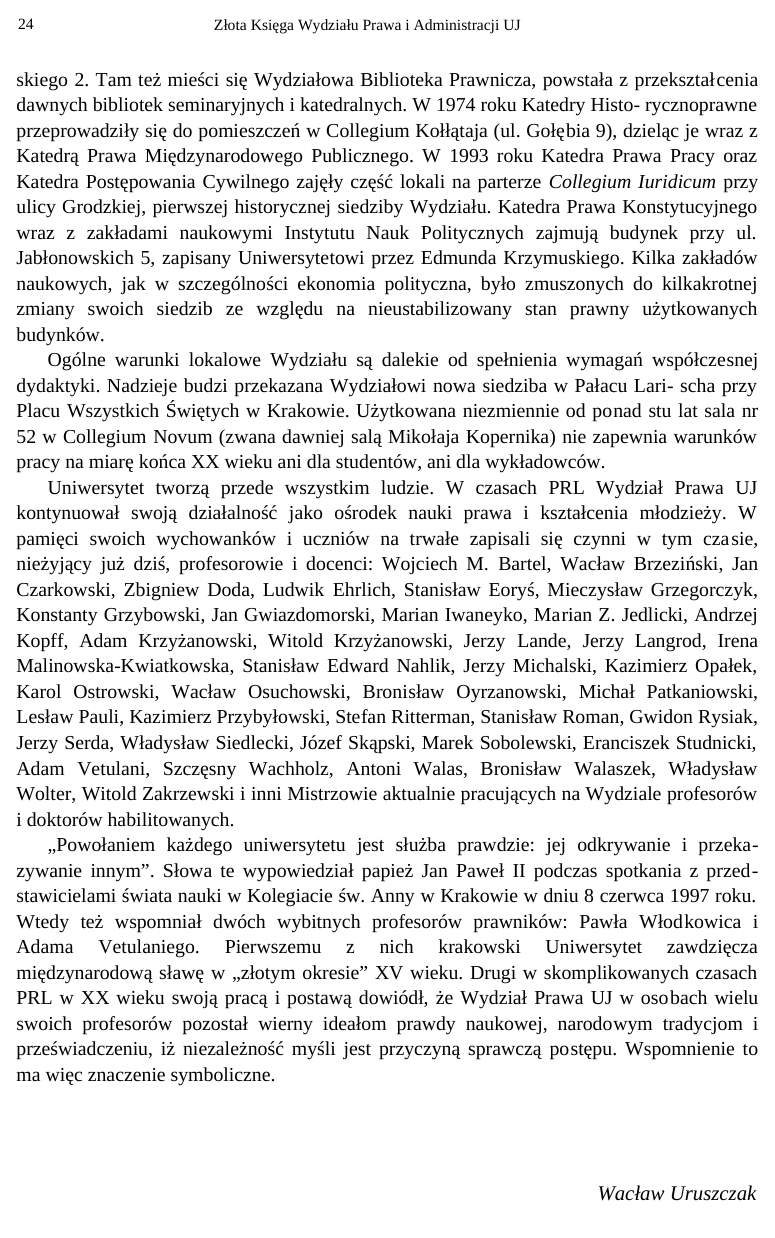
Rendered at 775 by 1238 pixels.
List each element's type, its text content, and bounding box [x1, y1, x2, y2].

text skiego 2. Tam też mieści się Wydziałowa Biblioteka Prawnicza, powstała z przekształ­cenia dawnych bibliotek seminaryjnych i katedralnych. W 1974 roku Katedry Histo- rycznoprawne przeprowadziły się do pomieszczeń w Collegium Kołłątaja (ul. Gołę­bia 9), dzieląc je wraz z Katedrą Prawa Międzynarodowego Publicznego. W 1993 roku Katedra Prawa Pracy oraz Katedra Postępowania Cywilnego zajęły część lokali na parterze Collegium Iuridicum przy ulicy Grodzkiej, pierwszej historycznej siedziby Wydziału. Katedra Prawa Konstytucyjnego wraz z zakładami naukowymi Instytutu Nauk Politycznych zajmują budynek przy ul. Jabłonowskich 5, zapisany Uniwersyte­towi przez Edmunda Krzymuskiego. Kilka zakładów naukowych, jak w szczególno­ści ekonomia polityczna, było zmuszonych do kilkakrotnej zmiany swoich siedzib ze względu na nieustabilizowany stan prawny użytkowanych budynków. [16, 67, 758, 346]
text Uniwersytet tworzą przede wszystkim ludzie. W czasach PRL Wydział Prawa UJ kontynuował swoją działalność jako ośrodek nauki prawa i kształcenia młodzieży. W pamięci swoich wychowanków i uczniów na trwałe zapisali się czynni w tym cza­sie, nieżyjący już dziś, profesorowie i docenci: Wojciech M. Bartel, Wacław Brzeziń­ski, Jan Czarkowski, Zbigniew Doda, Ludwik Ehrlich, Stanisław Eoryś, Mieczysław Grzegorczyk, Konstanty Grzybowski, Jan Gwiazdomorski, Marian Iwaneyko, Ma­rian Z. Jedlicki, Andrzej Kopff, Adam Krzyżanowski, Witold Krzyżanowski, Jerzy Lande, Jerzy Langrod, Irena Malinowska-Kwiatkowska, Stanisław Edward Nahlik, Jerzy Michalski, Kazimierz Opałek, Karol Ostrowski, Wacław Osuchowski, Broni­sław Oyrzanowski, Michał Patkaniowski, Lesław Pauli, Kazimierz Przybyłowski, Ste­fan Ritterman, Stanisław Roman, Gwidon Rysiak, Jerzy Serda, Władysław Siedlecki, Józef Skąpski, Marek Sobolewski, Eranciszek Studnicki, Adam Vetulani, Szczęsny Wachholz, Antoni Walas, Bronisław Walaszek, Władysław Wolter, Witold Zakrzew­ski i inni Mistrzowie aktualnie pracujących na Wydziale profesorów i doktorów habi­litowanych. [16, 476, 758, 830]
text „Powołaniem każdego uniwersytetu jest służba prawdzie: jej odkrywanie i przeka­zywanie innym”. Słowa te wypowiedział papież Jan Paweł II podczas spotkania z przed­stawicielami świata nauki w Kolegiacie św. Anny w Krakowie w dniu 8 czerwca 1997 roku. Wtedy też wspomniał dwóch wybitnych profesorów prawników: Pawła Włod­kowica i Adama Vetulaniego. Pierwszemu z nich krakowski Uniwersytet zawdzięcza międzynarodową sławę w „złotym okresie” XV wieku. Drugi w skomplikowanych czasach PRL w XX wieku swoją pracą i postawą dowiódł, że Wydział Prawa UJ w oso­bach wielu swoich profesorów pozostał wierny ideałom prawdy naukowej, narodo­wym tradycjom i przeświadczeniu, iż niezależność myśli jest przyczyną sprawczą po­stępu. Wspomnienie to ma więc znaczenie symboliczne. [16, 833, 758, 1086]
text Złota Księga Wydziału Prawa i Administracji UJ [214, 16, 563, 33]
text Ogólne warunki lokalowe Wydziału są dalekie od spełnienia wymagań współcze­snej dydaktyki. Nadzieje budzi przekazana Wydziałowi nowa siedziba w Pałacu Lari- scha przy Placu Wszystkich Świętych w Krakowie. Użytkowana niezmiennie od po­nad stu lat sala nr 52 w Collegium Novum (zwana dawniej salą Mikołaja Kopernika) nie zapewnia warunków pracy na miarę końca XX wieku ani dla studentów, ani dla wykładowców. [16, 348, 758, 473]
text 24 [18, 15, 41, 33]
text Wacław Uruszczak [16, 1181, 758, 1204]
